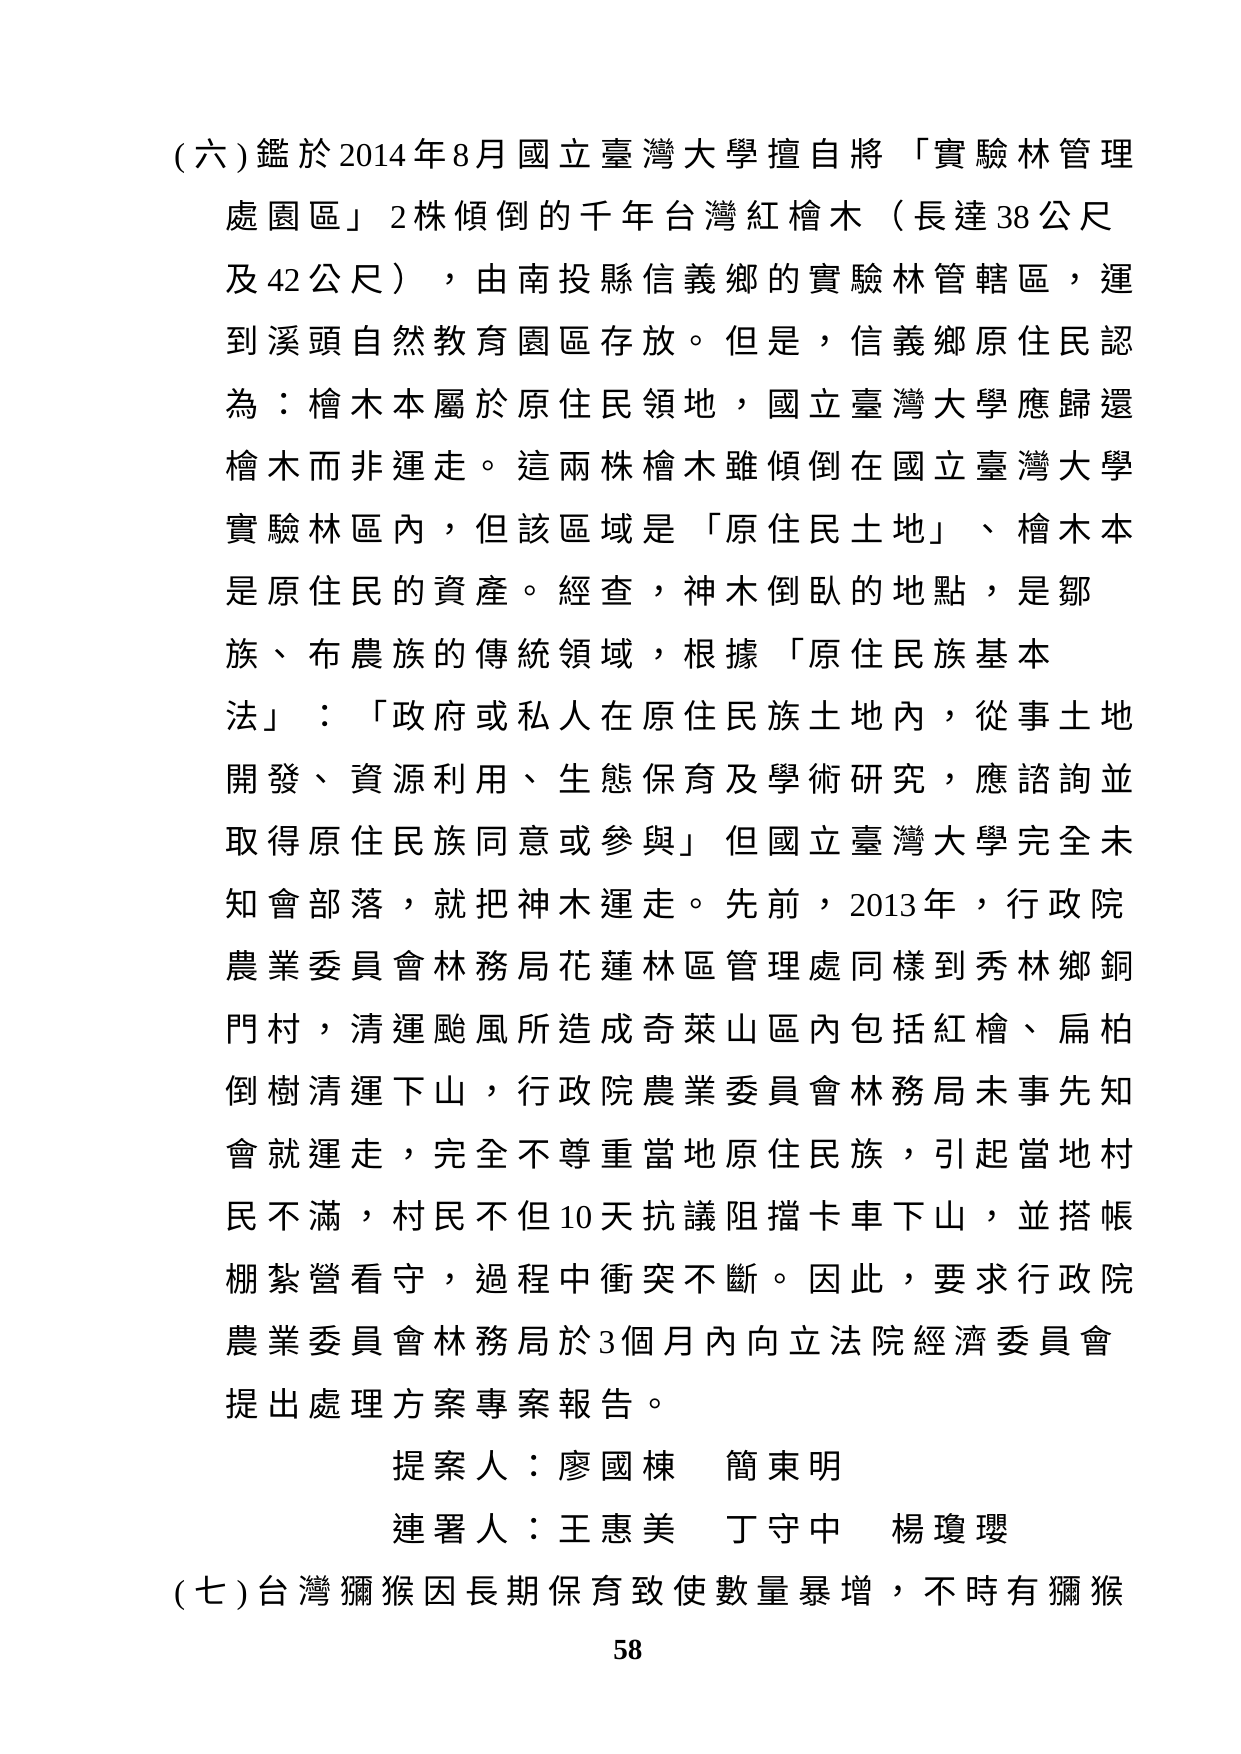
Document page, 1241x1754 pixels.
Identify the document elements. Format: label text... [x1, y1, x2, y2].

text 提案人：廖國棟 簡東明 [384, 1423, 1044, 1485]
text 連署人：王惠美 丁守中 楊瓊瓔 [384, 1485, 1044, 1548]
text (六)鑑於2014年8月國立臺灣大學擅自將「實驗林管理處園區」2株傾倒的千年台灣紅檜木（長達38公尺及42公尺），由南投縣信義鄉的實驗林管轄區，運到溪頭自然教育園區存放。但是，信義鄉原住民認為：檜木本屬於原住民領地，國立臺灣大學應歸還檜木而非運走。這兩株檜木雖傾倒在國立臺灣大學實驗林區內，但該區域是「原住民土地」、檜木本是原住民的資產。經查，神木倒臥的地點，是鄒族、布農族的傳統領域，根據「原住民族基本法」：「政府或私人在原住民族土地內，從事土地開發、資源利用、生態保育及學術研究，應諮詢並取得原住民族同意或參與」但國立臺灣大學完全未知會部落，就把神木運走。先前，2013年，行政院農業委員會林務局花蓮林區管理處同樣到秀林鄉銅門村，清運颱風所造成奇萊山區內包括紅檜、扁柏倒樹清運下山，行政院農業委員會林務局未事先知會就運走，完全不尊重當地原住民族，引起當地村民不滿，村民不但10天抗議阻擋卡車下山，並搭帳棚紮營看守，過程中衝突不斷。因此，要求行政院農業委員會林務局於3個月內向立法院經濟委員會提出處理方案專案報告。 [161, 110, 1148, 1423]
text (七)台灣獼猴因長期保育致使數量暴增，不時有獼猴 [161, 1548, 1148, 1610]
